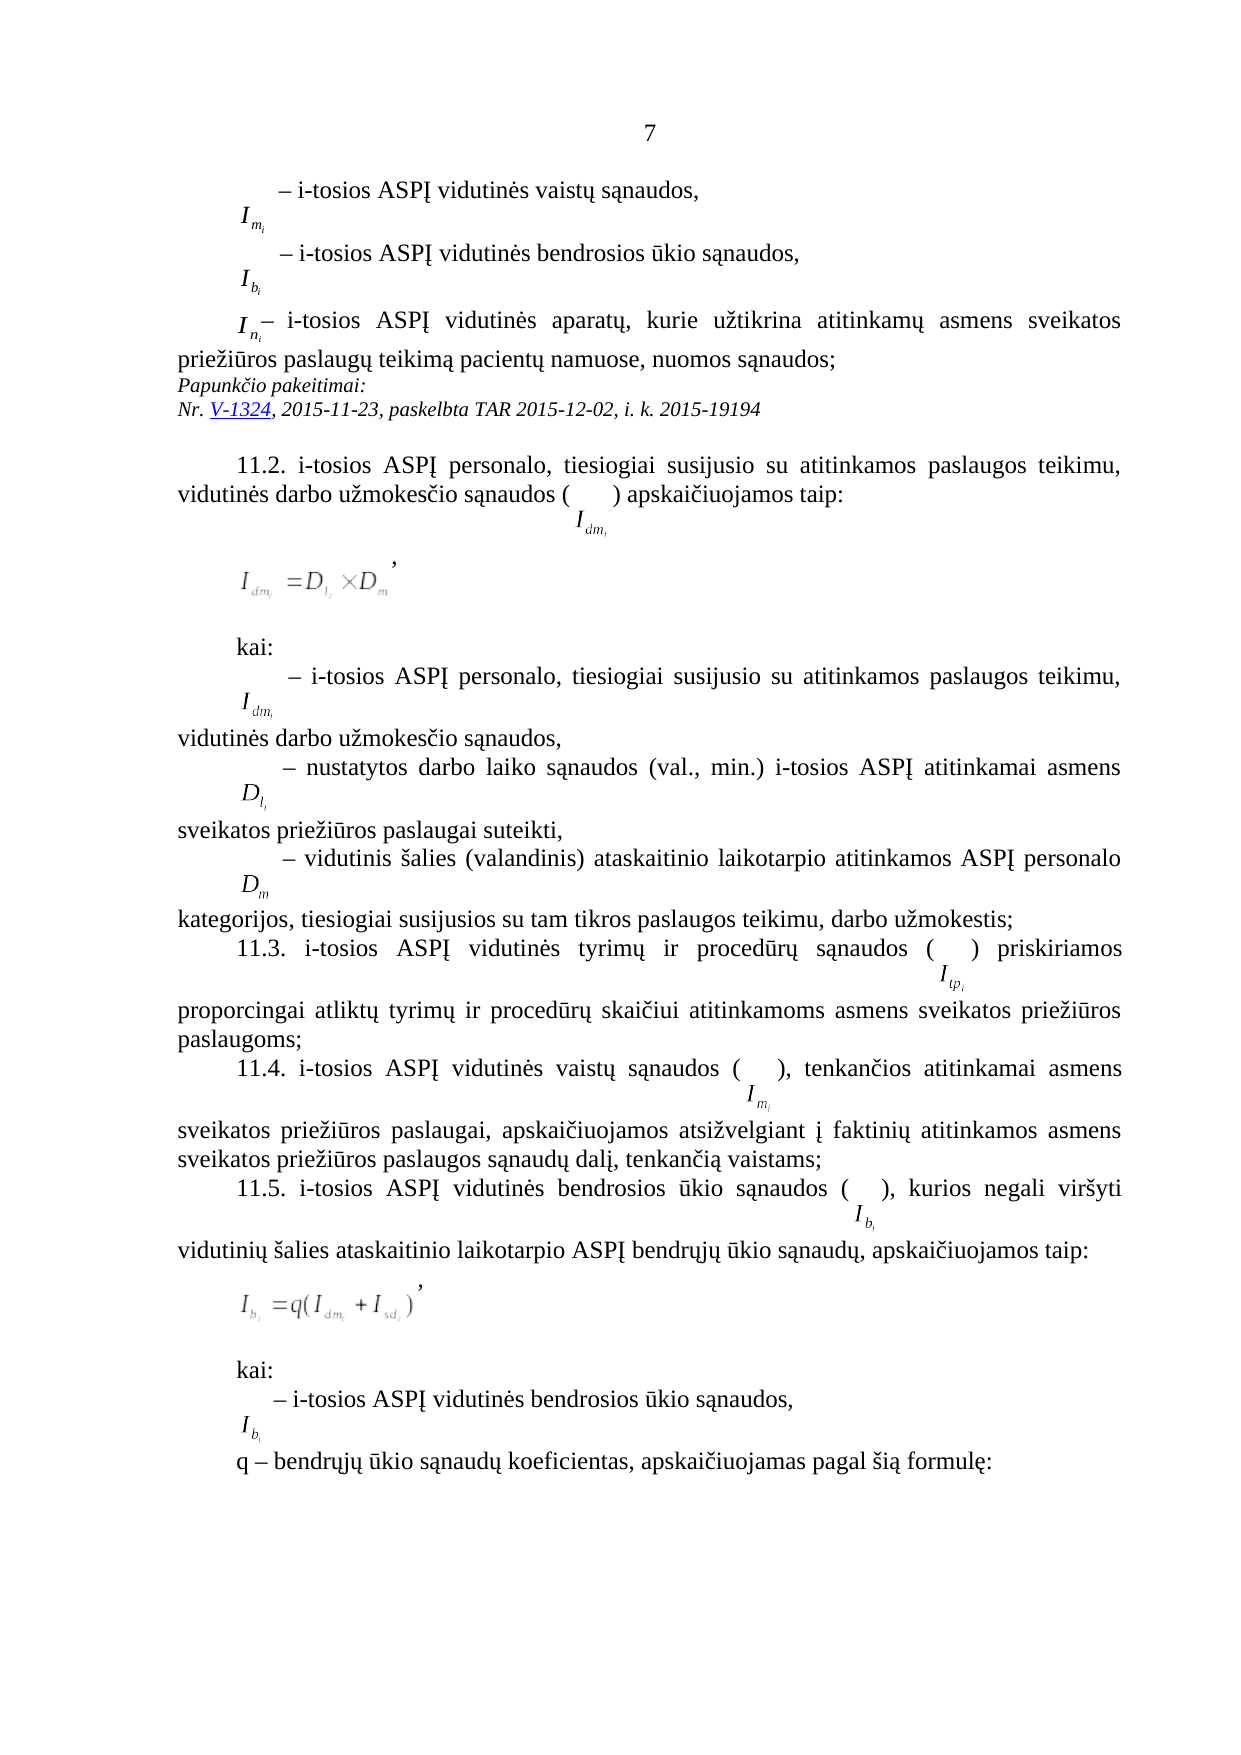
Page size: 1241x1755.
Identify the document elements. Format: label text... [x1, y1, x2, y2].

text – i-tosios ASPĮ personalo, tiesiogiai susijusio su atitinkamos paslaugos teikimu, vidutinės darbo užmokesčio sąnaudos, [177, 661, 1122, 752]
text – nustatytos darbo laiko sąnaudos (val., min.) i-tosios ASPĮ atitinkamai asmens sveikatos priežiūros paslaugai suteikti, [177, 752, 1122, 843]
text – i-tosios ASPĮ vidutinės bendrosios ūkio sąnaudos, [177, 238, 1122, 300]
text 11.3. i-tosios ASPĮ vidutinės tyrimų ir procedūrų sąnaudos () priskiriamos proporcingai atliktų tyrimų ir procedūrų skaičiui atitinkamoms asmens sveikatos priežiūros paslaugoms; [177, 933, 1122, 1053]
text kai: [177, 632, 1122, 661]
text kai: [177, 1355, 1122, 1384]
text – i-tosios ASPĮ vidutinės bendrosios ūkio sąnaudos, [177, 1384, 1122, 1446]
text Papunkčio pakeitimai: [177, 373, 1122, 397]
text – i-tosios ASPĮ vidutinės aparatų, kurie užtikrina atitinkamų asmens sveikatos priežiūros paslaugų teikimą pacientų namuose, nuomos sąnaudos; [177, 305, 1122, 373]
text , [177, 541, 1122, 604]
text 11.2. i-tosios ASPĮ personalo, tiesiogiai susijusio su atitinkamos paslaugos teikimu, vidutinės darbo užmokesčio sąnaudos () apskaičiuojamos taip: [177, 450, 1122, 541]
text – i-tosios ASPĮ vidutinės vaistų sąnaudos, [177, 176, 1122, 238]
text , [177, 1264, 1122, 1326]
text Nr. V-1324, 2015-11-23, paskelbta TAR 2015-12-02, i. k. 2015-19194 [177, 397, 1122, 421]
text – vidutinis šalies (valandinis) ataskaitinio laikotarpio atitinkamos ASPĮ personalo kategorijos, tiesiogiai susijusios su tam tikros paslaugos teikimu, darbo užmokestis; [177, 843, 1122, 933]
text 11.5. i-tosios ASPĮ vidutinės bendrosios ūkio sąnaudos (), kurios negali viršyti vidutinių šalies ataskaitinio laikotarpio ASPĮ bendrųjų ūkio sąnaudų, apskaičiuojamos taip: [177, 1173, 1122, 1264]
text q – bendrųjų ūkio sąnaudų koeficientas, apskaičiuojamas pagal šią formulę: [177, 1446, 1122, 1475]
text 11.4. i-tosios ASPĮ vidutinės vaistų sąnaudos (), tenkančios atitinkamai asmens sveikatos priežiūros paslaugai, apskaičiuojamos atsižvelgiant į faktinių atitinkamos asmens sveikatos priežiūros paslaugos sąnaudų dalį, tenkančią vaistams; [177, 1053, 1122, 1173]
